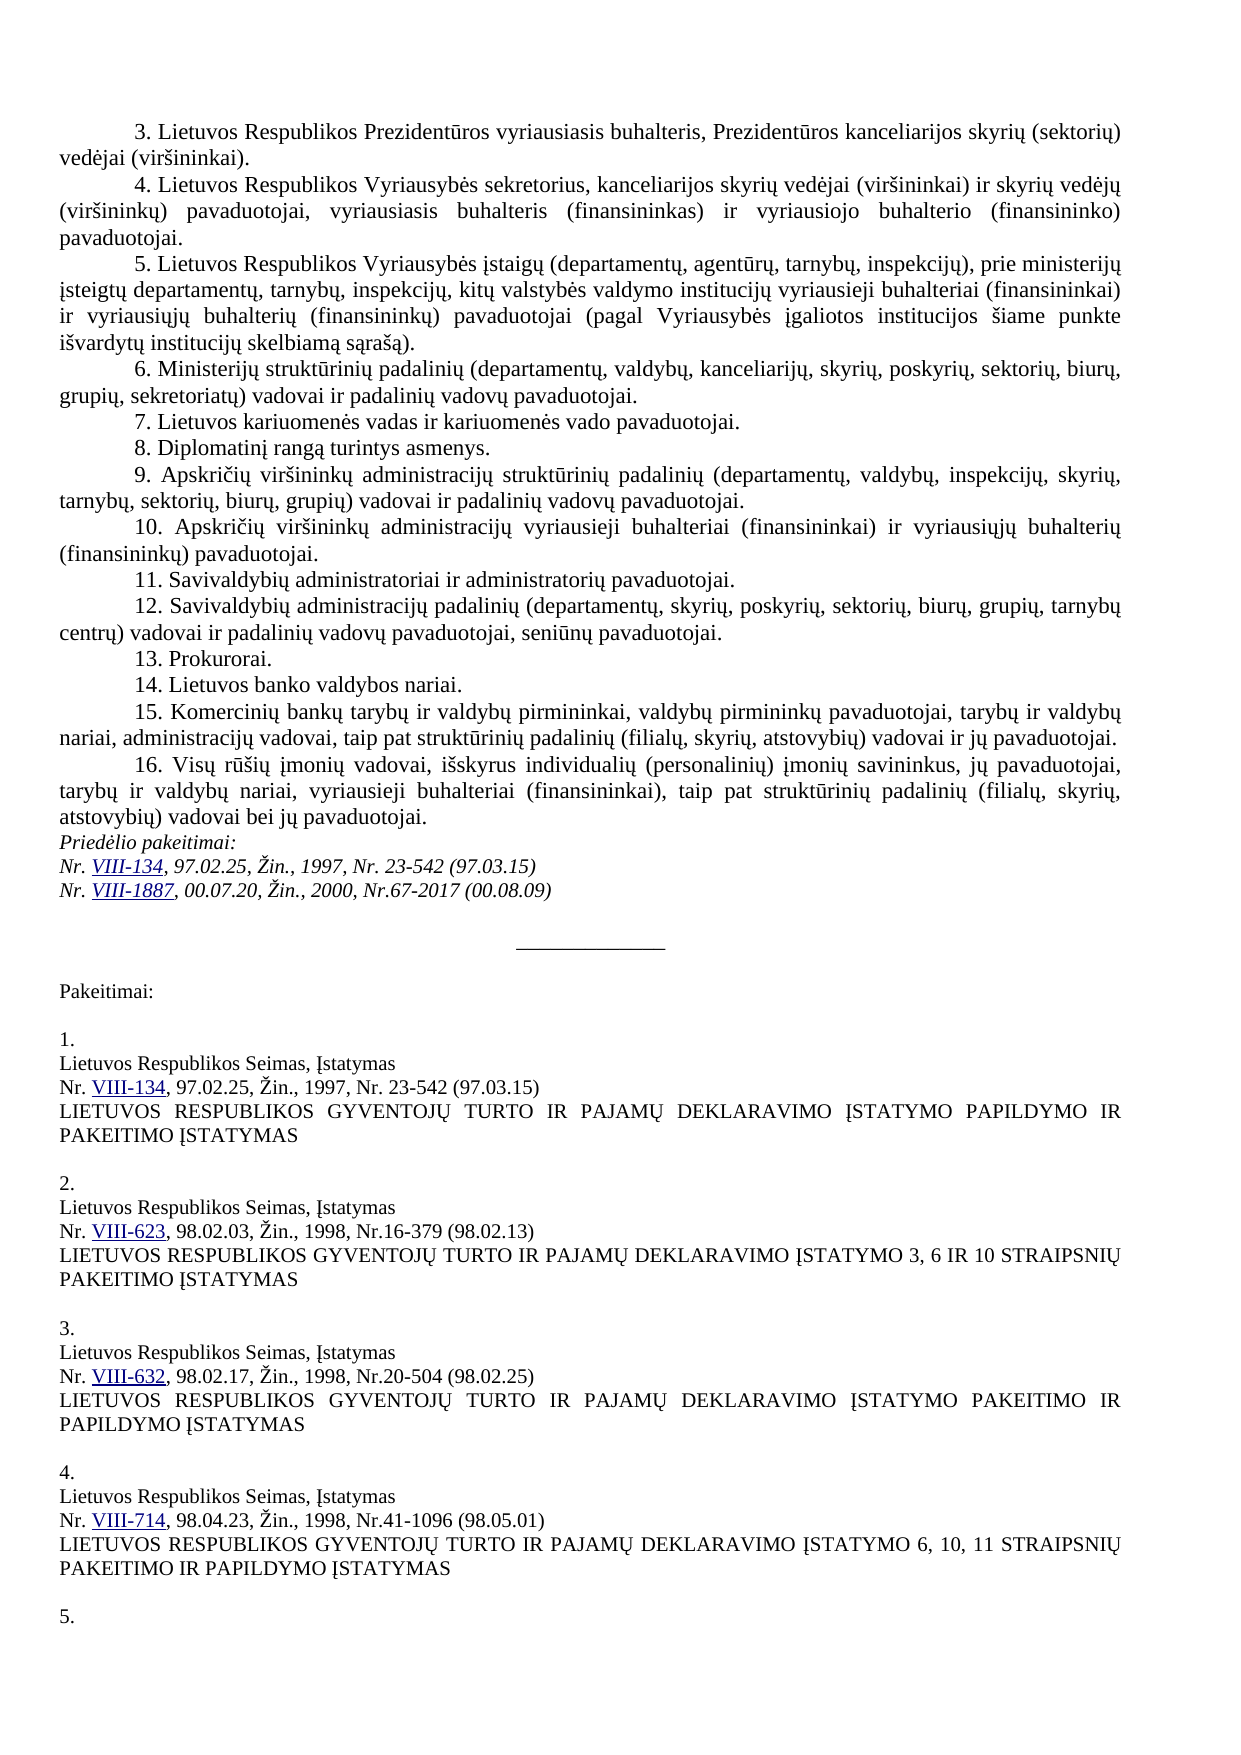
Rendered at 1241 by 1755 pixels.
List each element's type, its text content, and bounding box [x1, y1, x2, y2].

text 10. Apskričių viršininkų administracijų vyriausieji buhalteriai (finansininkai) ir vyriausiųjų buhalterių (finansininkų) pavaduotojai. [59, 513, 1122, 566]
text LIETUVOS RESPUBLIKOS GYVENTOJŲ TURTO IR PAJAMŲ DEKLARAVIMO ĮSTATYMO PAPILDYMO IR PAKEITIMO ĮSTATYMAS [59, 1099, 1122, 1147]
text 3. Lietuvos Respublikos Prezidentūros vyriausiasis buhalteris, Prezidentūros kanceliarijos skyrių (sektorių) vedėjai (viršininkai). [59, 118, 1122, 171]
text 5. [59, 1604, 1122, 1628]
text Lietuvos Respublikos Seimas, Įstatymas [59, 1195, 1122, 1219]
text Pakeitimai: [59, 952, 1122, 1003]
text 1. [59, 1027, 1122, 1051]
text Nr. VIII-623, 98.02.03, Žin., 1998, Nr.16-379 (98.02.13) [59, 1219, 1122, 1243]
text Lietuvos Respublikos Seimas, Įstatymas [59, 1339, 1122, 1364]
text 8. Diplomatinį rangą turintys asmenys. [59, 434, 1122, 461]
text 14. Lietuvos banko valdybos nariai. [59, 672, 1122, 698]
text 6. Ministerijų struktūrinių padalinių (departamentų, valdybų, kanceliarijų, skyrių, poskyrių, sektorių, biurų, grupių, sekretoriatų) vadovai ir padalinių vadovų pavaduotojai. [59, 355, 1122, 408]
text Nr. VIII-714, 98.04.23, Žin., 1998, Nr.41-1096 (98.05.01) [59, 1508, 1122, 1532]
text 4. [59, 1460, 1122, 1484]
text Nr. VIII-632, 98.02.17, Žin., 1998, Nr.20-504 (98.02.25) [59, 1364, 1122, 1388]
text Lietuvos Respublikos Seimas, Įstatymas [59, 1051, 1122, 1075]
text Lietuvos Respublikos Seimas, Įstatymas [59, 1484, 1122, 1508]
text 7. Lietuvos kariuomenės vadas ir kariuomenės vado pavaduotojai. [59, 408, 1122, 434]
text 4. Lietuvos Respublikos Vyriausybės sekretorius, kanceliarijos skyrių vedėjai (viršininkai) ir skyrių vedėjų (viršininkų) pavaduotojai, vyriausiasis buhalteris (finansininkas) ir vyriausiojo buhalterio (finansininko) pavaduotojai. [59, 171, 1122, 250]
text Nr. VIII-134, 97.02.25, Žin., 1997, Nr. 23-542 (97.03.15) [59, 854, 1122, 878]
text 2. [59, 1171, 1122, 1195]
text 13. Prokurorai. [59, 645, 1122, 672]
text 11. Savivaldybių administratoriai ir administratorių pavaduotojai. [59, 566, 1122, 592]
text Nr. VIII-1887, 00.07.20, Žin., 2000, Nr.67-2017 (00.08.09) [59, 878, 1122, 902]
text _____________ [59, 926, 1122, 952]
text 16. Visų rūšių įmonių vadovai, išskyrus individualių (personalinių) įmonių savininkus, jų pavaduotojai, tarybų ir valdybų nariai, vyriausieji buhalteriai (finansininkai), taip pat struktūrinių padalinių (filialų, skyrių, atstovybių) vadovai bei jų pavaduotojai. [59, 751, 1122, 830]
text 9. Apskričių viršininkų administracijų struktūrinių padalinių (departamentų, valdybų, inspekcijų, skyrių, tarnybų, sektorių, biurų, grupių) vadovai ir padalinių vadovų pavaduotojai. [59, 461, 1122, 513]
text 12. Savivaldybių administracijų padalinių (departamentų, skyrių, poskyrių, sektorių, biurų, grupių, tarnybų centrų) vadovai ir padalinių vadovų pavaduotojai, seniūnų pavaduotojai. [59, 592, 1122, 645]
text 15. Komercinių bankų tarybų ir valdybų pirmininkai, valdybų pirmininkų pavaduotojai, tarybų ir valdybų nariai, administracijų vadovai, taip pat struktūrinių padalinių (filialų, skyrių, atstovybių) vadovai ir jų pavaduotojai. [59, 698, 1122, 751]
text LIETUVOS RESPUBLIKOS GYVENTOJŲ TURTO IR PAJAMŲ DEKLARAVIMO ĮSTATYMO 3, 6 IR 10 STRAIPSNIŲ PAKEITIMO ĮSTATYMAS [59, 1243, 1122, 1291]
text Nr. VIII-134, 97.02.25, Žin., 1997, Nr. 23-542 (97.03.15) [59, 1075, 1122, 1099]
text LIETUVOS RESPUBLIKOS GYVENTOJŲ TURTO IR PAJAMŲ DEKLARAVIMO ĮSTATYMO PAKEITIMO IR PAPILDYMO ĮSTATYMAS [59, 1388, 1122, 1436]
text 3. [59, 1316, 1122, 1339]
text 5. Lietuvos Respublikos Vyriausybės įstaigų (departamentų, agentūrų, tarnybų, inspekcijų), prie ministerijų įsteigtų departamentų, tarnybų, inspekcijų, kitų valstybės valdymo institucijų vyriausieji buhalteriai (finansininkai) ir vyriausiųjų buhalterių (finansininkų) pavaduotojai (pagal Vyriausybės įgaliotos institucijos šiame punkte išvardytų institucijų skelbiamą sąrašą). [59, 250, 1122, 355]
text Priedėlio pakeitimai: [59, 830, 1122, 854]
text LIETUVOS RESPUBLIKOS GYVENTOJŲ TURTO IR PAJAMŲ DEKLARAVIMO ĮSTATYMO 6, 10, 11 STRAIPSNIŲ PAKEITIMO IR PAPILDYMO ĮSTATYMAS [59, 1532, 1122, 1580]
